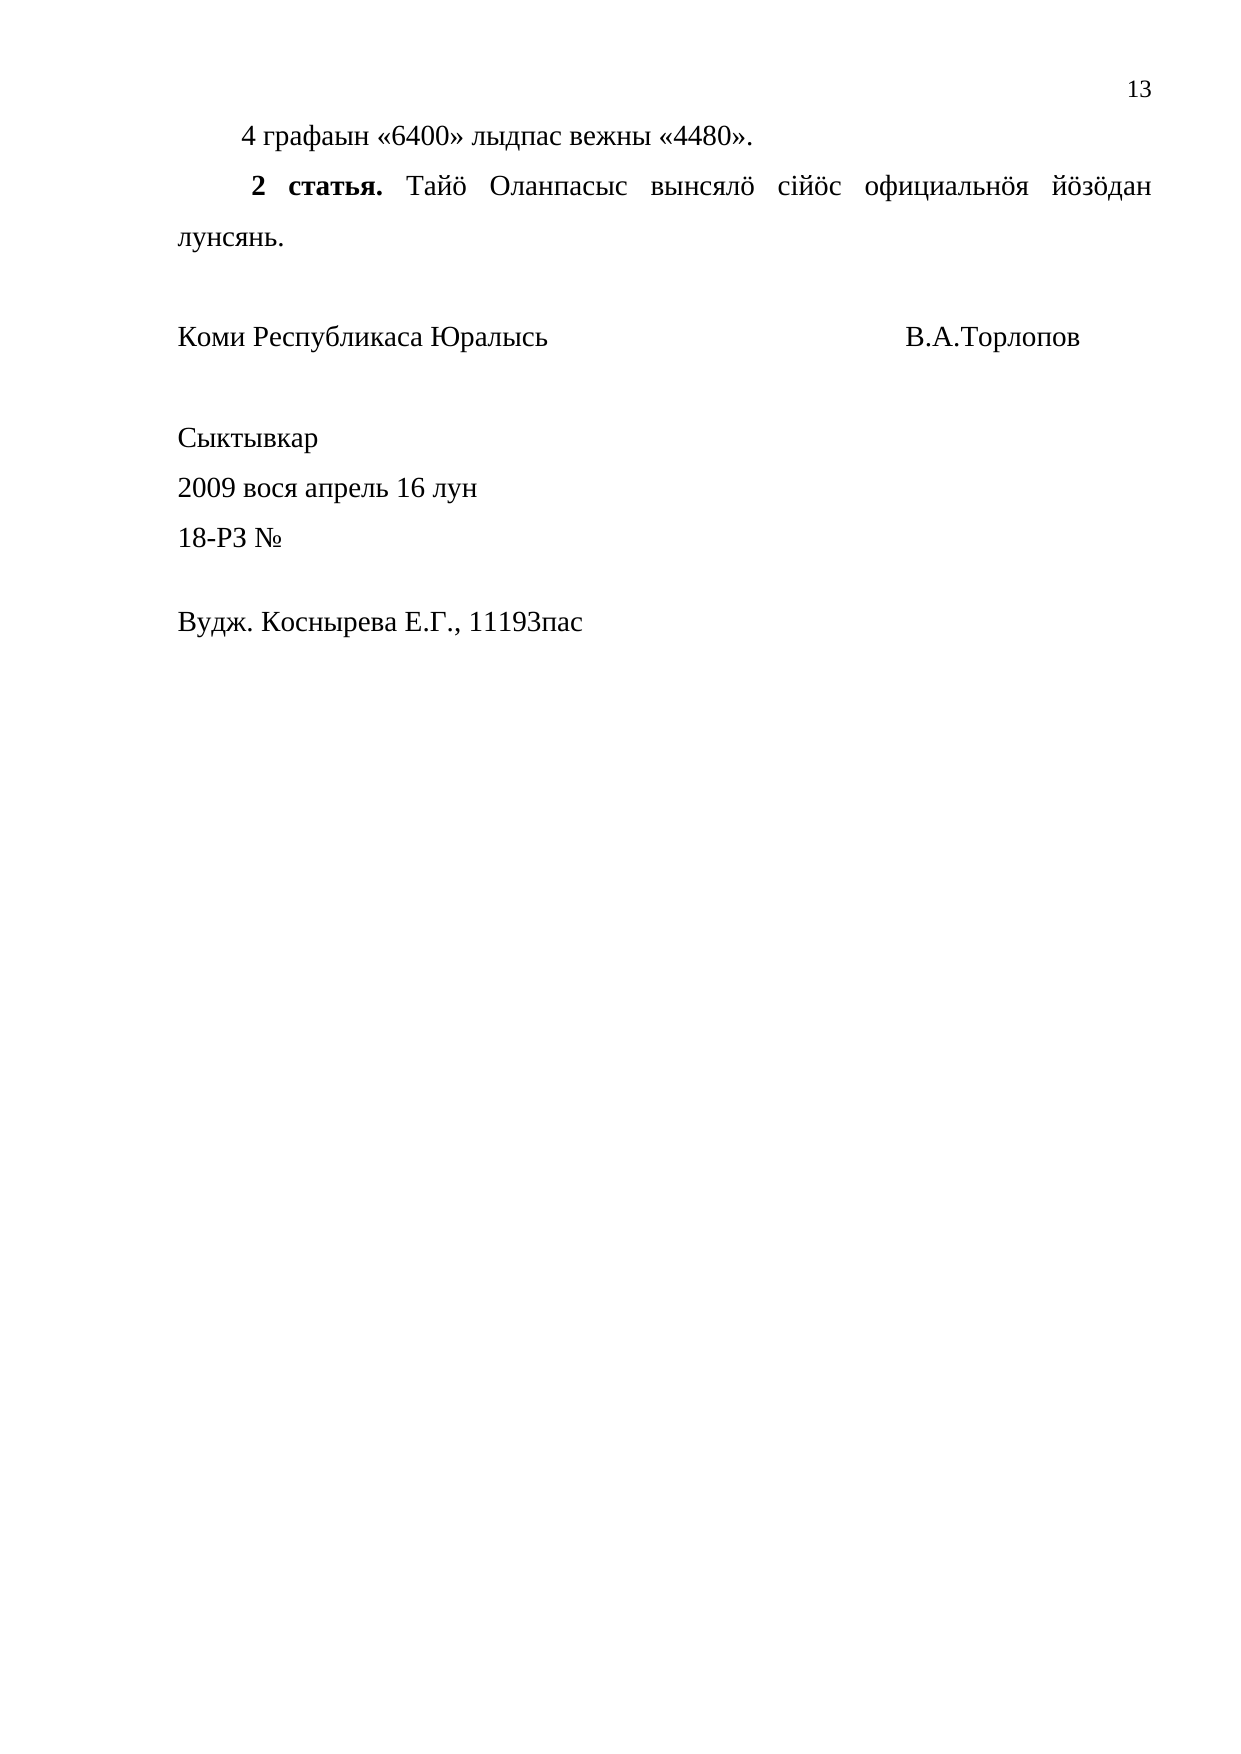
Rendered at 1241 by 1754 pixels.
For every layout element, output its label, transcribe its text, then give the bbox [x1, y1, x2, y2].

text 2 статья. Тайö Оланпасыс вынсялö сiйöс официальнöя йöзöдан лунсянь. [177, 168, 1152, 252]
text 18-РЗ № [177, 521, 1162, 554]
text Сыктывкар [177, 420, 1162, 453]
text 4 графаын «6400» лыдпас вежны «4480». [177, 118, 1152, 152]
text Коми Республикаса Юралысь В.А.Торлопов [177, 319, 1152, 353]
text Вудж. Коснырева Е.Г., 11193пас [177, 604, 1152, 638]
text 2009 вося апрель 16 лун [177, 470, 1162, 504]
